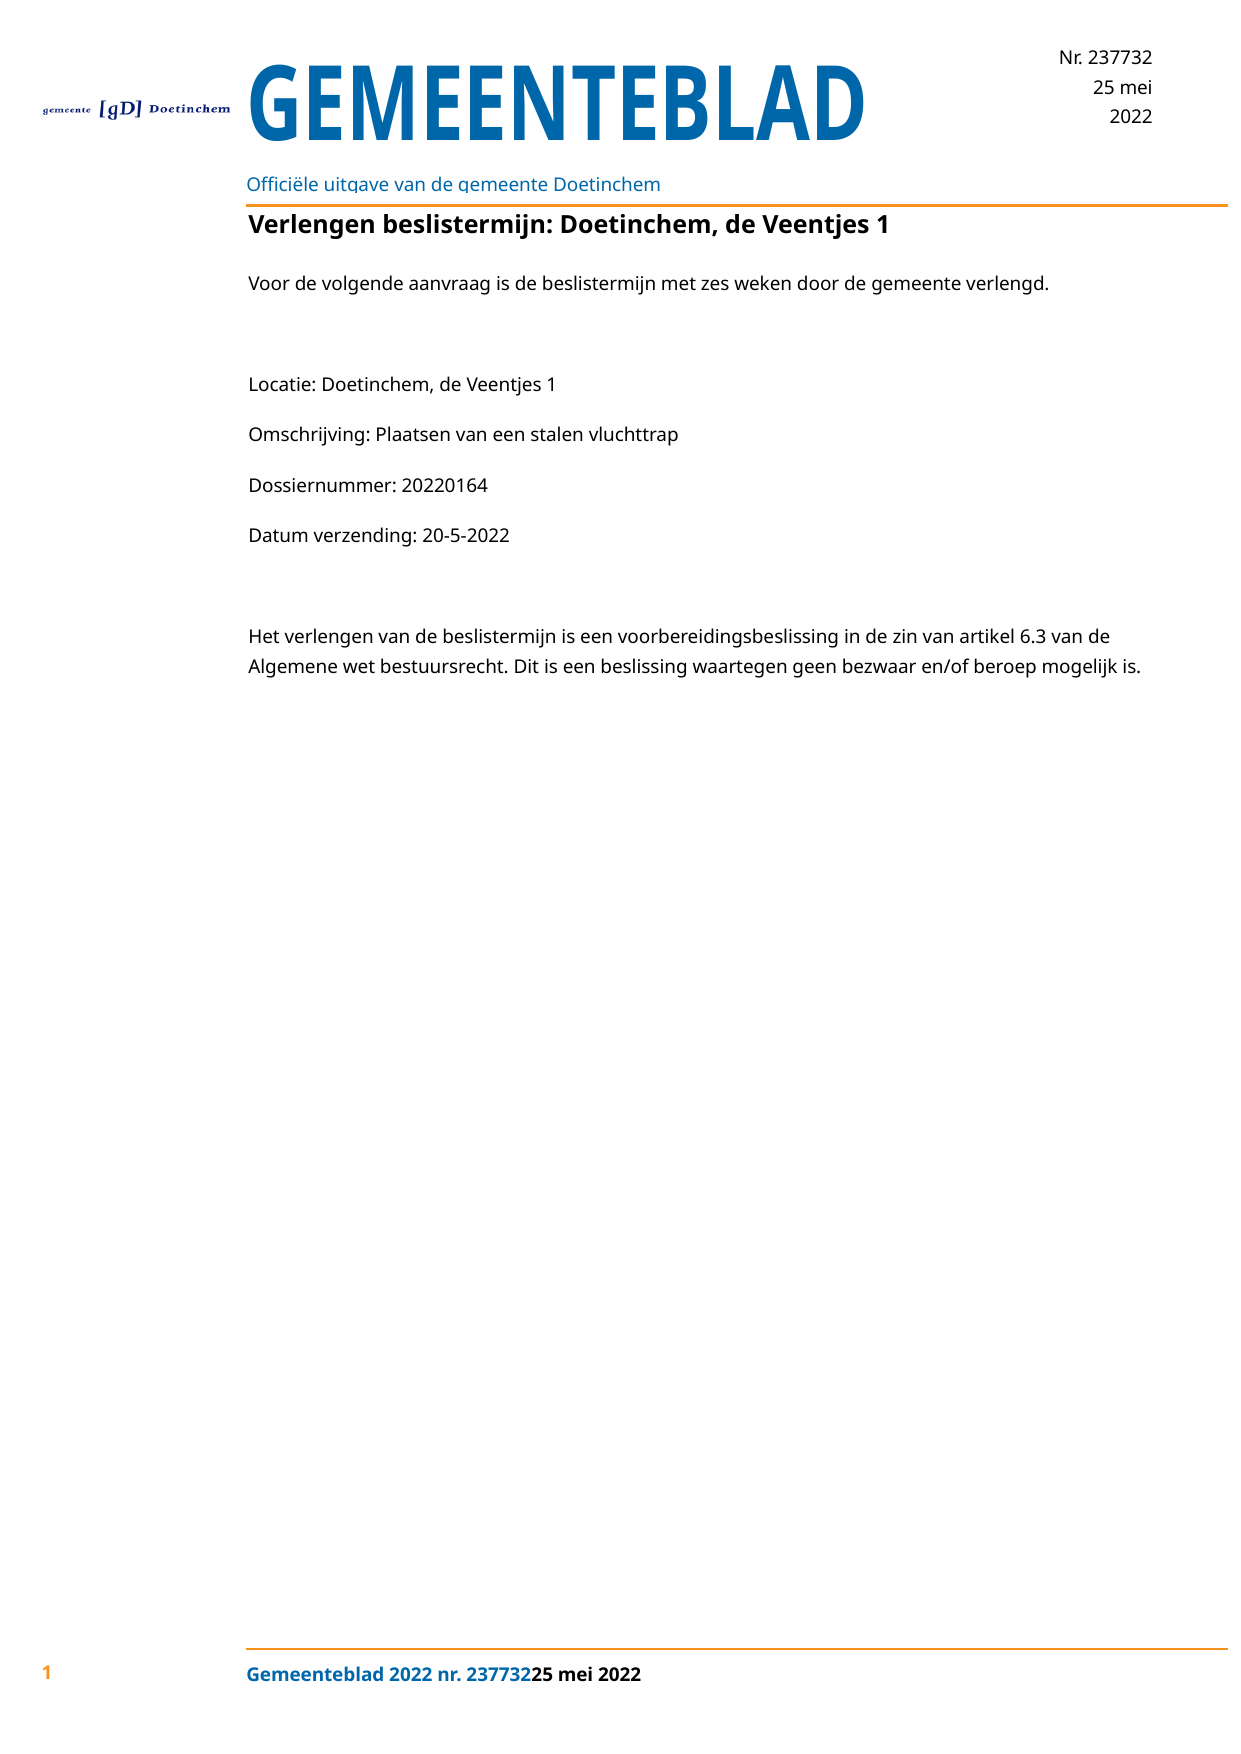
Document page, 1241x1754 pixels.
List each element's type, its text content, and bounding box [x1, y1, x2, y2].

picture [41, 47, 231, 172]
text Omschrijving: Plaatsen van een stalen vluchttrap [248, 422, 1152, 447]
text Dossiernummer: 20220164 [248, 472, 1152, 498]
text Datum verzending: 20-5-2022 [248, 522, 1152, 548]
text Voor de volgende aanvraag is de beslistermijn met zes weken door de gemeente verlengd. [248, 270, 1152, 296]
text Verlengen beslistermijn: Doetinchem, de Veentjes 1 [248, 207, 1152, 241]
text Locatie: Doetinchem, de Veentjes 1 [248, 371, 1152, 397]
text Het verlengen van de beslistermijn is een voorbereidingsbeslissing in de zin van artikel 6.3 van de Algemene wet bestuursrecht. Dit is een beslissing waartegen geen bezwaar en/of beroep mogelijk is. [248, 623, 1152, 678]
